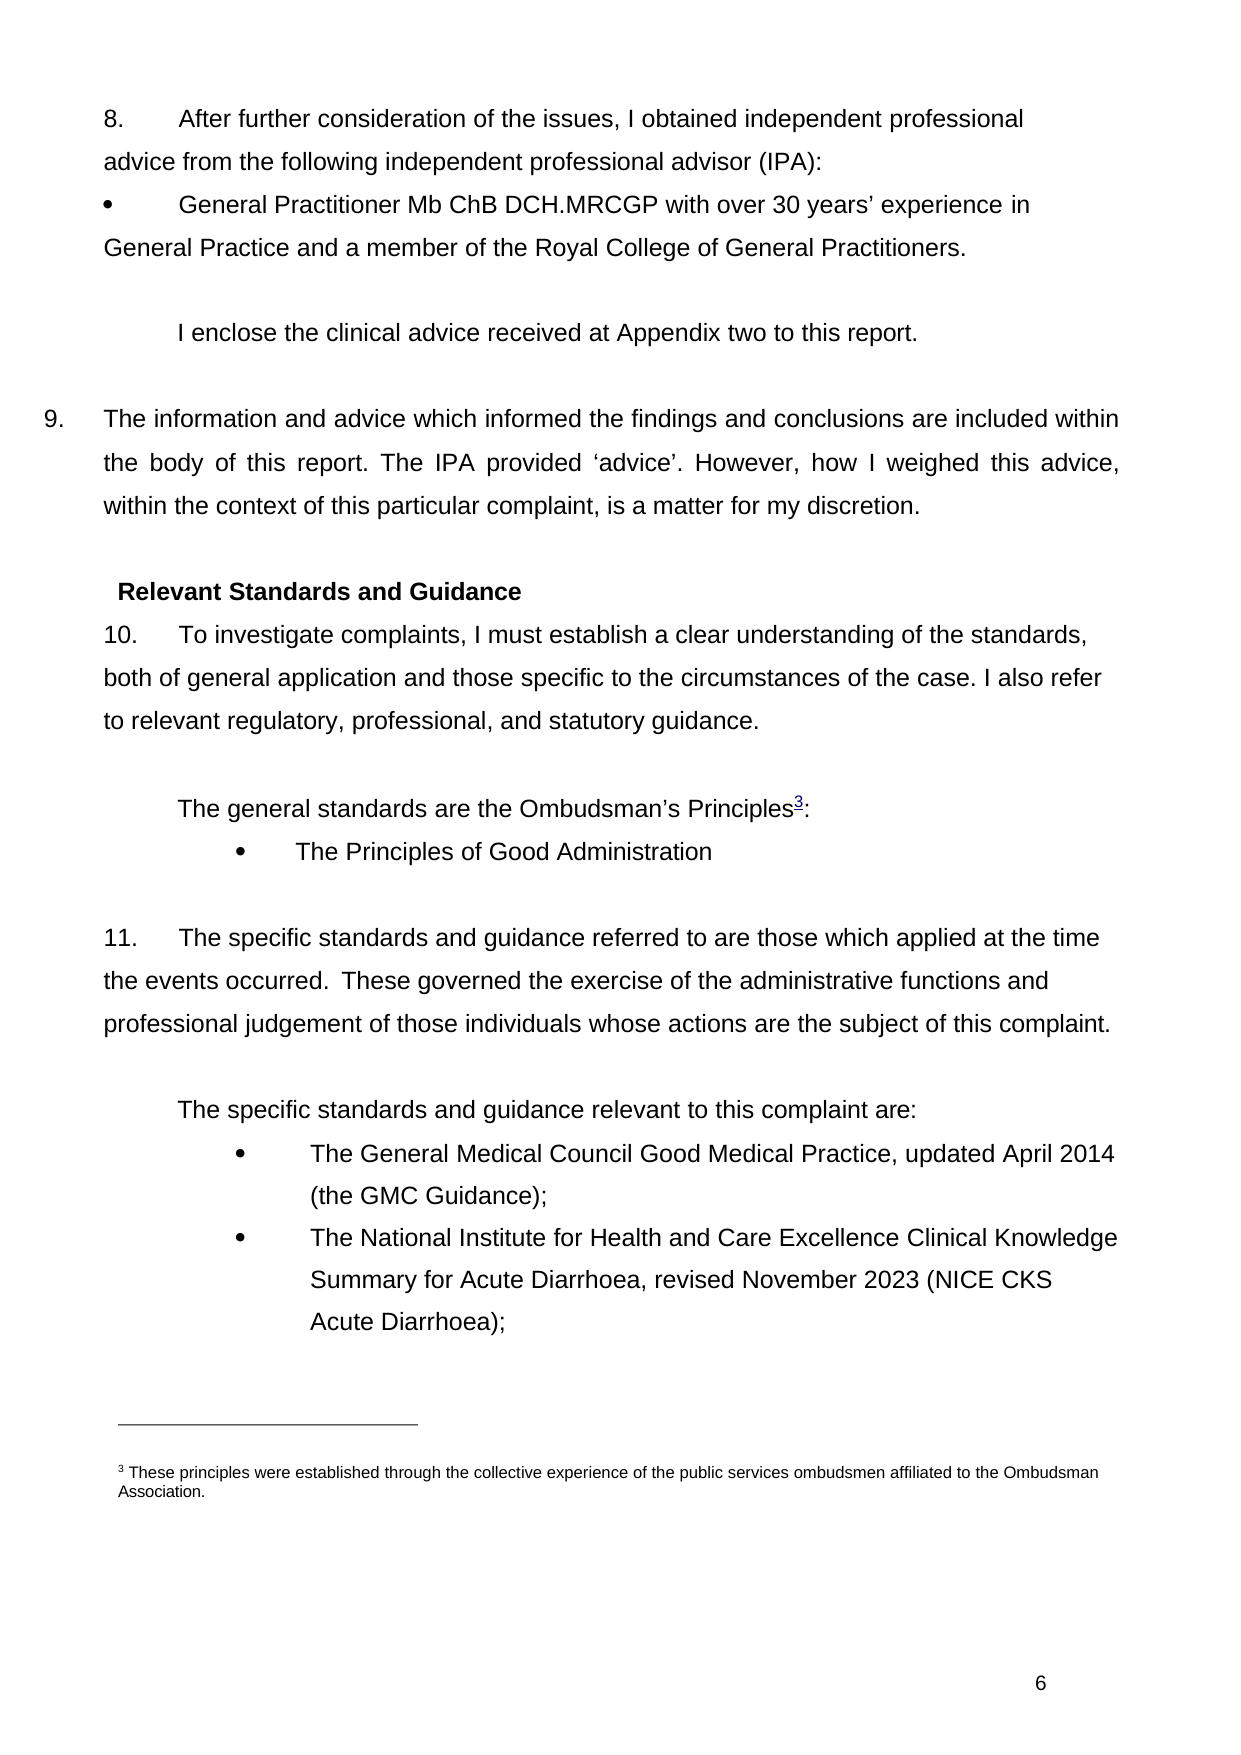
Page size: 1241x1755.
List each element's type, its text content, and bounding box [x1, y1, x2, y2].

text The general standards are the Ombudsman’s Principles3: [177, 792, 1211, 822]
text Relevant Standards and Guidance [117, 577, 1211, 606]
text The specific standards and guidance relevant to this complaint are: [177, 1096, 1211, 1124]
text I enclose the clinical advice received at Appendix two to this report. [177, 318, 1211, 347]
list General Practitioner Mb ChB DCH.MRCGP with over 30 years’ experience in General Practice and a member of the Royal College of General Practitioners. [103, 191, 1076, 261]
list The Principles of Good Administration [236, 837, 1211, 866]
list The specific standards and guidance referred to are those which applied at the time the events occurred. These governed the exercise of the administrative functions and professional judgement of those individuals whose actions are the subject of this complaint. [103, 923, 1114, 1038]
list After further consideration of the issues, I obtained independent professional advice from the following independent professional advisor (IPA): [103, 104, 1102, 176]
list The information and advice which informed the findings and conclusions are included within the body of this report. The IPA provided ‘advice’. However, how I weighed this advice, within the context of this particular complaint, is a matter for my discretion. [44, 404, 1120, 519]
text 3 These principles were established through the collective experience of the public services ombudsmen affiliated to the Ombudsman Association. [118, 1463, 1120, 1501]
list The National Institute for Health and Care Excellence Clinical Knowledge Summary for Acute Diarrhoea, revised November 2023 (NICE CKS Acute Diarrhoea); [236, 1223, 1118, 1336]
list To investigate complaints, I must establish a clear understanding of the standards, both of general application and those specific to the circumstances of the case. I also refer to relevant regulatory, professional, and statutory guidance. [103, 620, 1117, 735]
list The General Medical Council Good Medical Practice, updated April 2014 (the GMC Guidance); [236, 1139, 1115, 1209]
